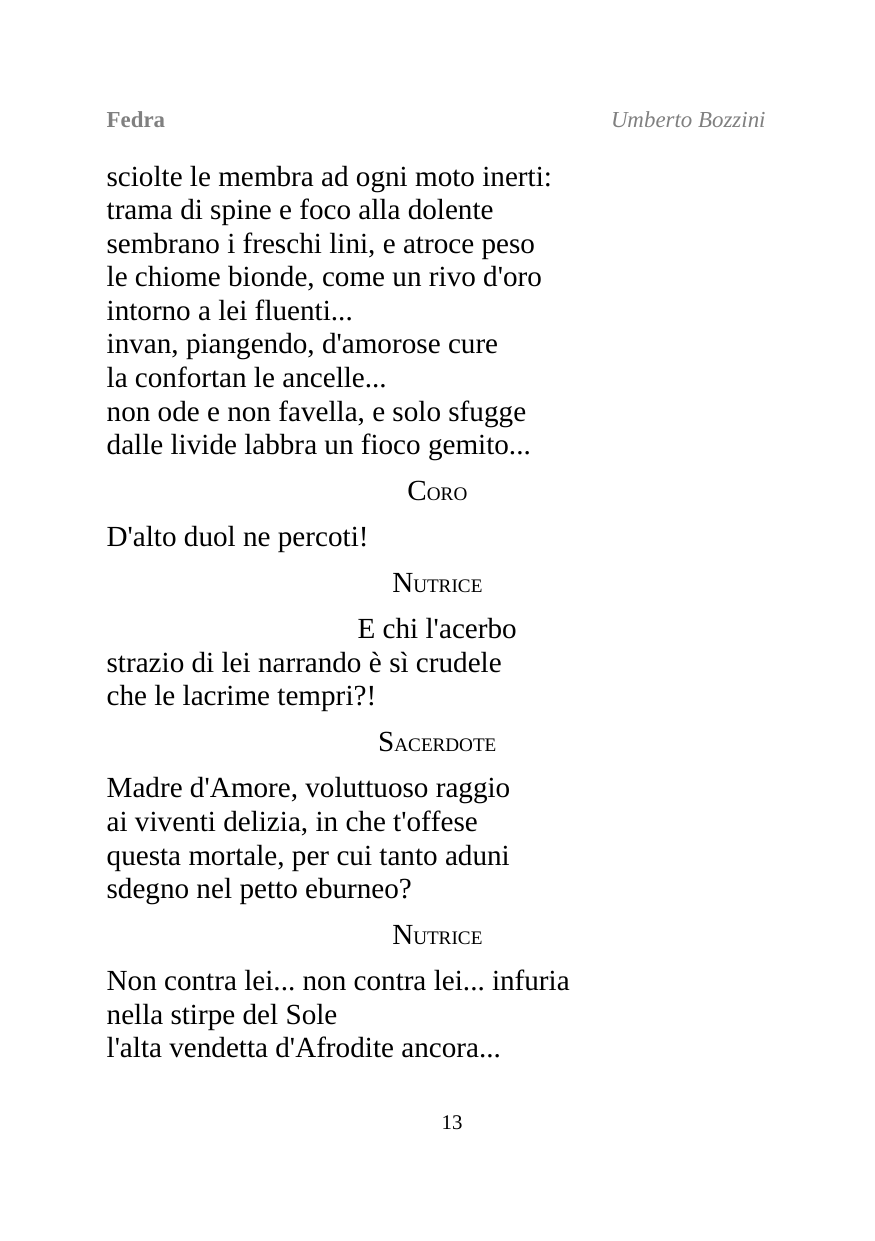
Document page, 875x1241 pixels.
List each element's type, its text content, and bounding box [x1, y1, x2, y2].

text E chi l'acerbo strazio di lei narrando è sì crudele che le lacrime tempri?! [106, 611, 768, 712]
text Nutrice [106, 917, 768, 951]
text Sacerdote [106, 724, 768, 758]
text Non contra lei... non contra lei... infuria nella stirpe del Sole l'alta vendetta d'Afrodite ancora... [106, 963, 768, 1064]
text Madre d'Amore, voluttuoso raggio ai viventi delizia, in che t'offese questa mortale, per cui tanto aduni sdegno nel petto eburneo? [106, 771, 768, 905]
text Coro [106, 473, 768, 507]
text sciolte le membra ad ogni moto inerti: trama di spine e foco alla dolente sembrano i freschi lini, e atroce peso le chiome bionde, come un rivo d'oro intorno a lei fluenti... invan, piangendo, d'amorose cure la confortan le ancelle... non ode e non favella, e solo sfugge dalle livide labbra un fioco gemito... [106, 159, 768, 461]
text Nutrice [106, 565, 768, 599]
text D'alto duol ne percoti! [106, 519, 768, 553]
